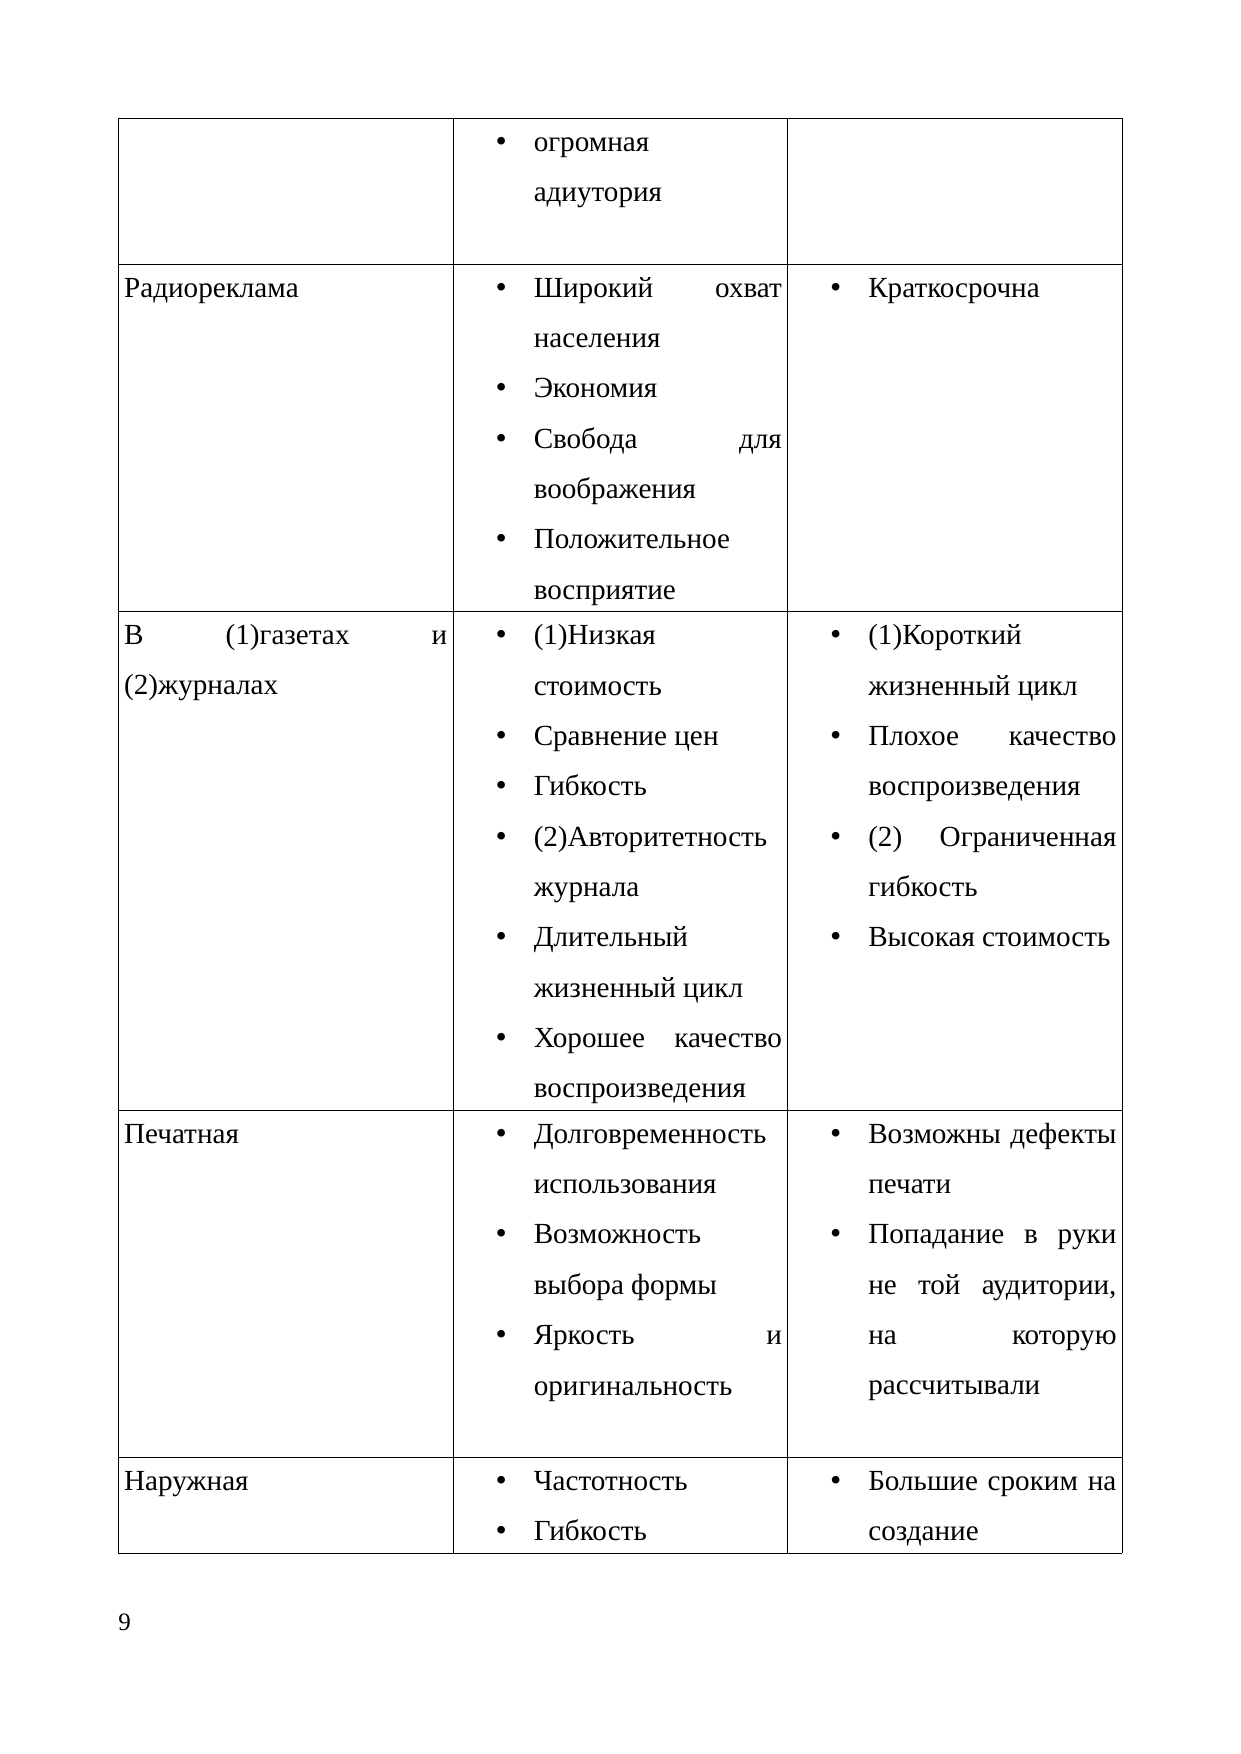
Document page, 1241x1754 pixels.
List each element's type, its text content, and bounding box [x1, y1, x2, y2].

table_cell (1)Короткий жизненный цикл Плохое качество воспроизведения (2) Ограниченная гибкость Высокая стоимость [788, 612, 1122, 1110]
table_cell [119, 119, 453, 264]
table_cell Широкий охват населения Экономия Свобода для воображения Положительное восприятие [454, 265, 787, 611]
table_cell Большие сроким на создание Снижение качества изображения Постоянный контроль [788, 1458, 1122, 1553]
table_cell Радиореклама [119, 265, 453, 611]
table_cell [788, 119, 1122, 264]
table_cell Краткосрочна [788, 265, 1122, 611]
table_cell В (1)газетах и (2)журналах [119, 612, 453, 1110]
table_cell Возможны дефекты печати Попадание в руки не той аудитории, на которую рассчитывали [788, 1111, 1122, 1457]
table_cell Долговременность использования Возможность выбора формы Яркость и оригинальность [454, 1111, 787, 1457]
table_cell (1)Низкая стоимость Сравнение цен Гибкость (2)Авторитетность журнала Длительный жизненный цикл Хорошее качество воспроизведения [454, 612, 787, 1110]
table_cell Печатная [119, 1111, 453, 1457]
table_cell Частотность Гибкость Невысокая стоимость Долговременность [454, 1458, 787, 1553]
table_cell Наружная [119, 1458, 453, 1553]
table_cell Визуальное и звуковое воздействие огромная убеждающая сила мгновенность передачи личностный характер огромная адиутория [454, 119, 787, 264]
